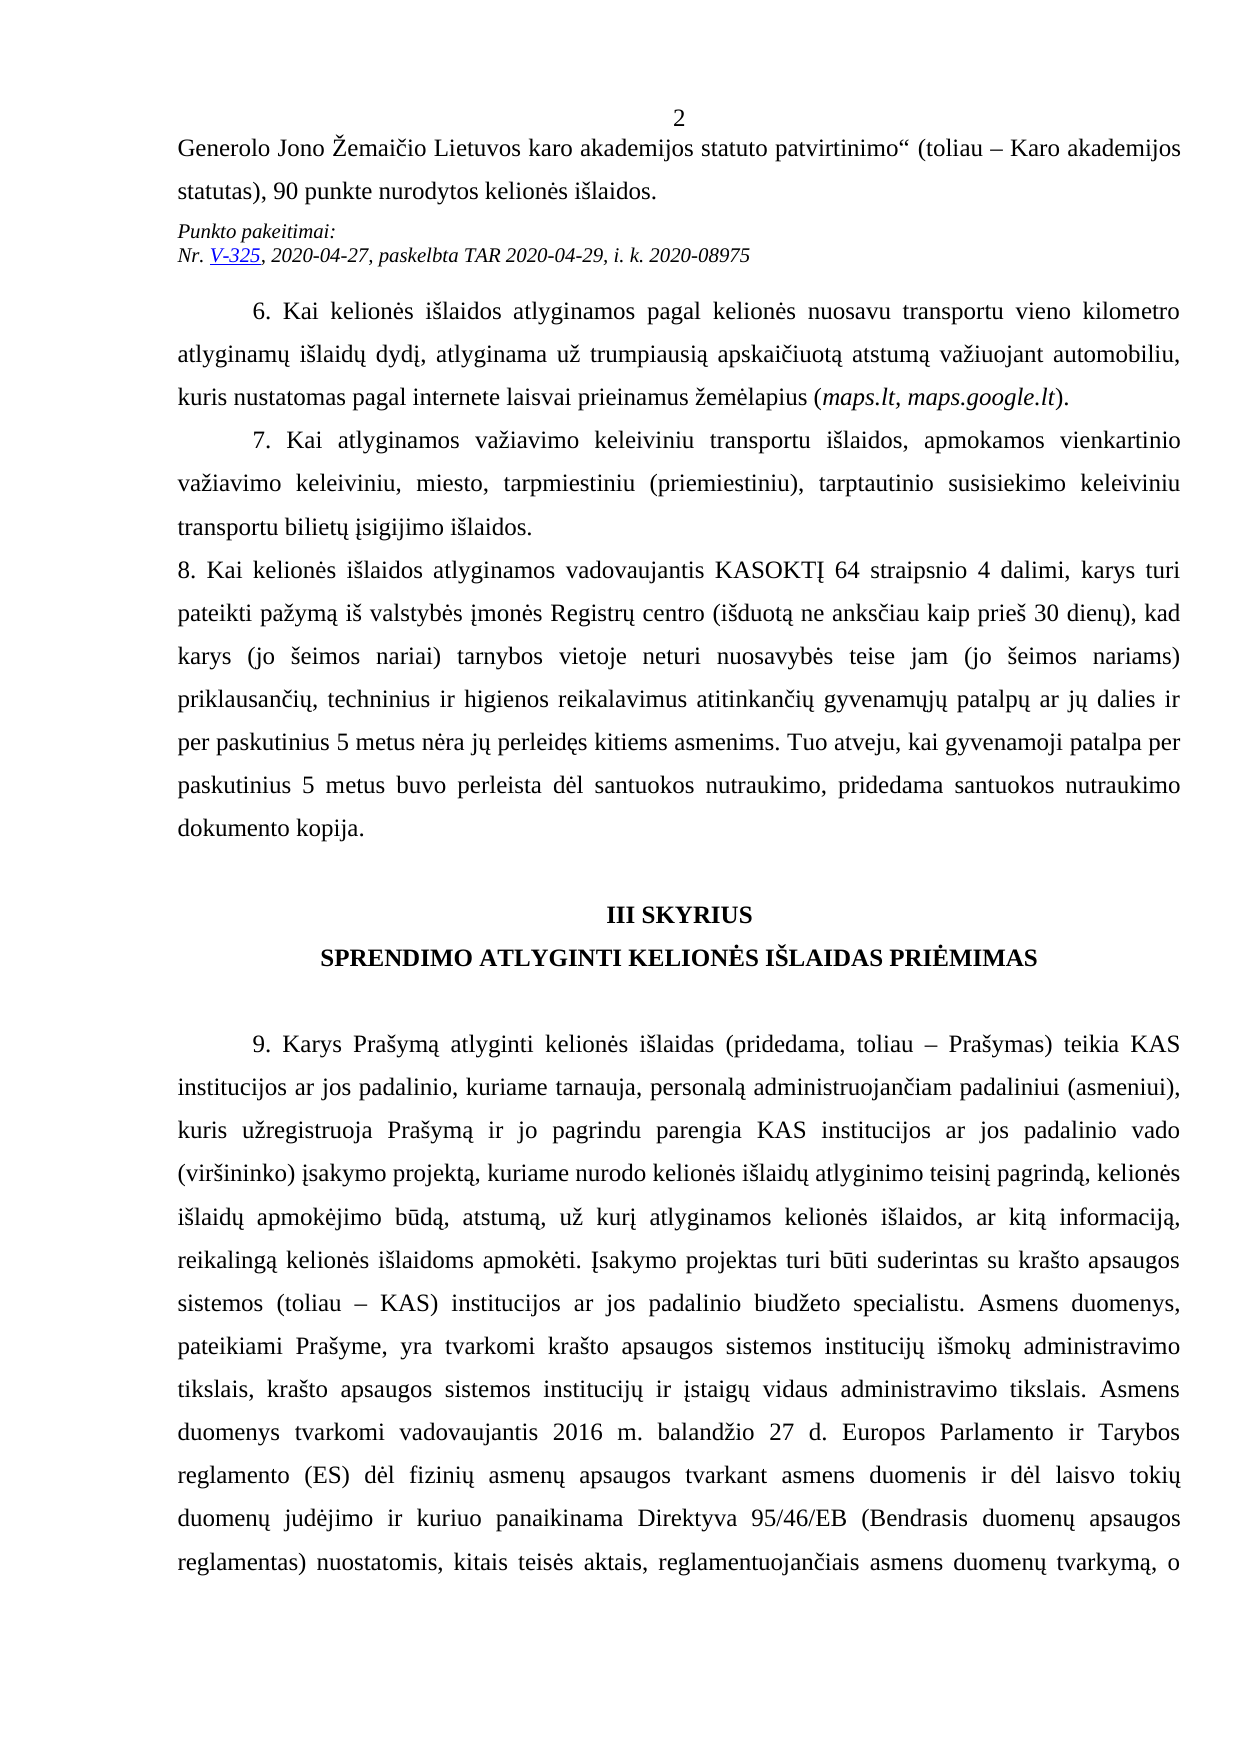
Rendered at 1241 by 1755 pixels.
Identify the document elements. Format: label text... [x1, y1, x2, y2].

text Punkto pakeitimai: [177, 219, 1181, 243]
text 8. Kai kelionės išlaidos atlyginamos vadovaujantis KASOKTĮ 64 straipsnio 4 dalimi, karys turi pateikti pažymą iš valstybės įmonės Registrų centro (išduotą ne anksčiau kaip prieš 30 dienų), kad karys (jo šeimos nariai) tarnybos vietoje neturi nuosavybės teise jam (jo šeimos nariams) priklausančių, techninius ir higienos reikalavimus atitinkančių gyvenamųjų patalpų ar jų dalies ir per paskutinius 5 metus nėra jų perleidęs kitiems asmenims. Tuo atveju, kai gyvenamoji patalpa per paskutinius 5 metus buvo perleista dėl santuokos nutraukimo, pridedama santuokos nutraukimo dokumento kopija. [177, 555, 1181, 842]
text SPRENDIMO ATLYGINTI KELIONĖS IŠLAIDAS PRIĖMIMAS [177, 943, 1181, 972]
text Generolo Jono Žemaičio Lietuvos karo akademijos statuto patvirtinimo“ (toliau – Karo akademijos statutas), 90 punkte nurodytos kelionės išlaidos. [177, 133, 1181, 205]
text III SKYRIUS [177, 900, 1181, 928]
text Nr. V-325, 2020-04-27, paskelbta TAR 2020-04-29, i. k. 2020-08975 [177, 243, 1181, 267]
text 9. Karys Prašymą atlyginti kelionės išlaidas (pridedama, toliau – Prašymas) teikia KAS institucijos ar jos padalinio, kuriame tarnauja, personalą administruojančiam padaliniui (asmeniui), kuris užregistruoja Prašymą ir jo pagrindu parengia KAS institucijos ar jos padalinio vado (viršininko) įsakymo projektą, kuriame nurodo kelionės išlaidų atlyginimo teisinį pagrindą, kelionės išlaidų apmokėjimo būdą, atstumą, už kurį atlyginamos kelionės išlaidos, ar kitą informaciją, reikalingą kelionės išlaidoms apmokėti. Įsakymo projektas turi būti suderintas su krašto apsaugos sistemos (toliau – KAS) institucijos ar jos padalinio biudžeto specialistu. Asmens duomenys, pateikiami Prašyme, yra tvarkomi krašto apsaugos sistemos institucijų išmokų administravimo tikslais, krašto apsaugos sistemos institucijų ir įstaigų vidaus administravimo tikslais. Asmens duomenys tvarkomi vadovaujantis 2016 m. balandžio 27 d. Europos Parlamento ir Tarybos reglamento (ES) dėl fizinių asmenų apsaugos tvarkant asmens duomenis ir dėl laisvo tokių duomenų judėjimo ir kuriuo panaikinama Direktyva 95/46/EB (Bendrasis duomenų apsaugos reglamentas) nuostatomis, kitais teisės aktais, reglamentuojančiais asmens duomenų tvarkymą, o [177, 1029, 1181, 1575]
text 7. Kai atlyginamos važiavimo keleiviniu transportu išlaidos, apmokamos vienkartinio važiavimo keleiviniu, miesto, tarpmiestiniu (priemiestiniu), tarptautinio susisiekimo keleiviniu transportu bilietų įsigijimo išlaidos. [177, 425, 1181, 540]
text 6. Kai kelionės išlaidos atlyginamos pagal kelionės nuosavu transportu vieno kilometro atlyginamų išlaidų dydį, atlyginama už trumpiausią apskaičiuotą atstumą važiuojant automobiliu, kuris nustatomas pagal internete laisvai prieinamus žemėlapius (maps.lt, maps.google.lt). [177, 296, 1181, 411]
